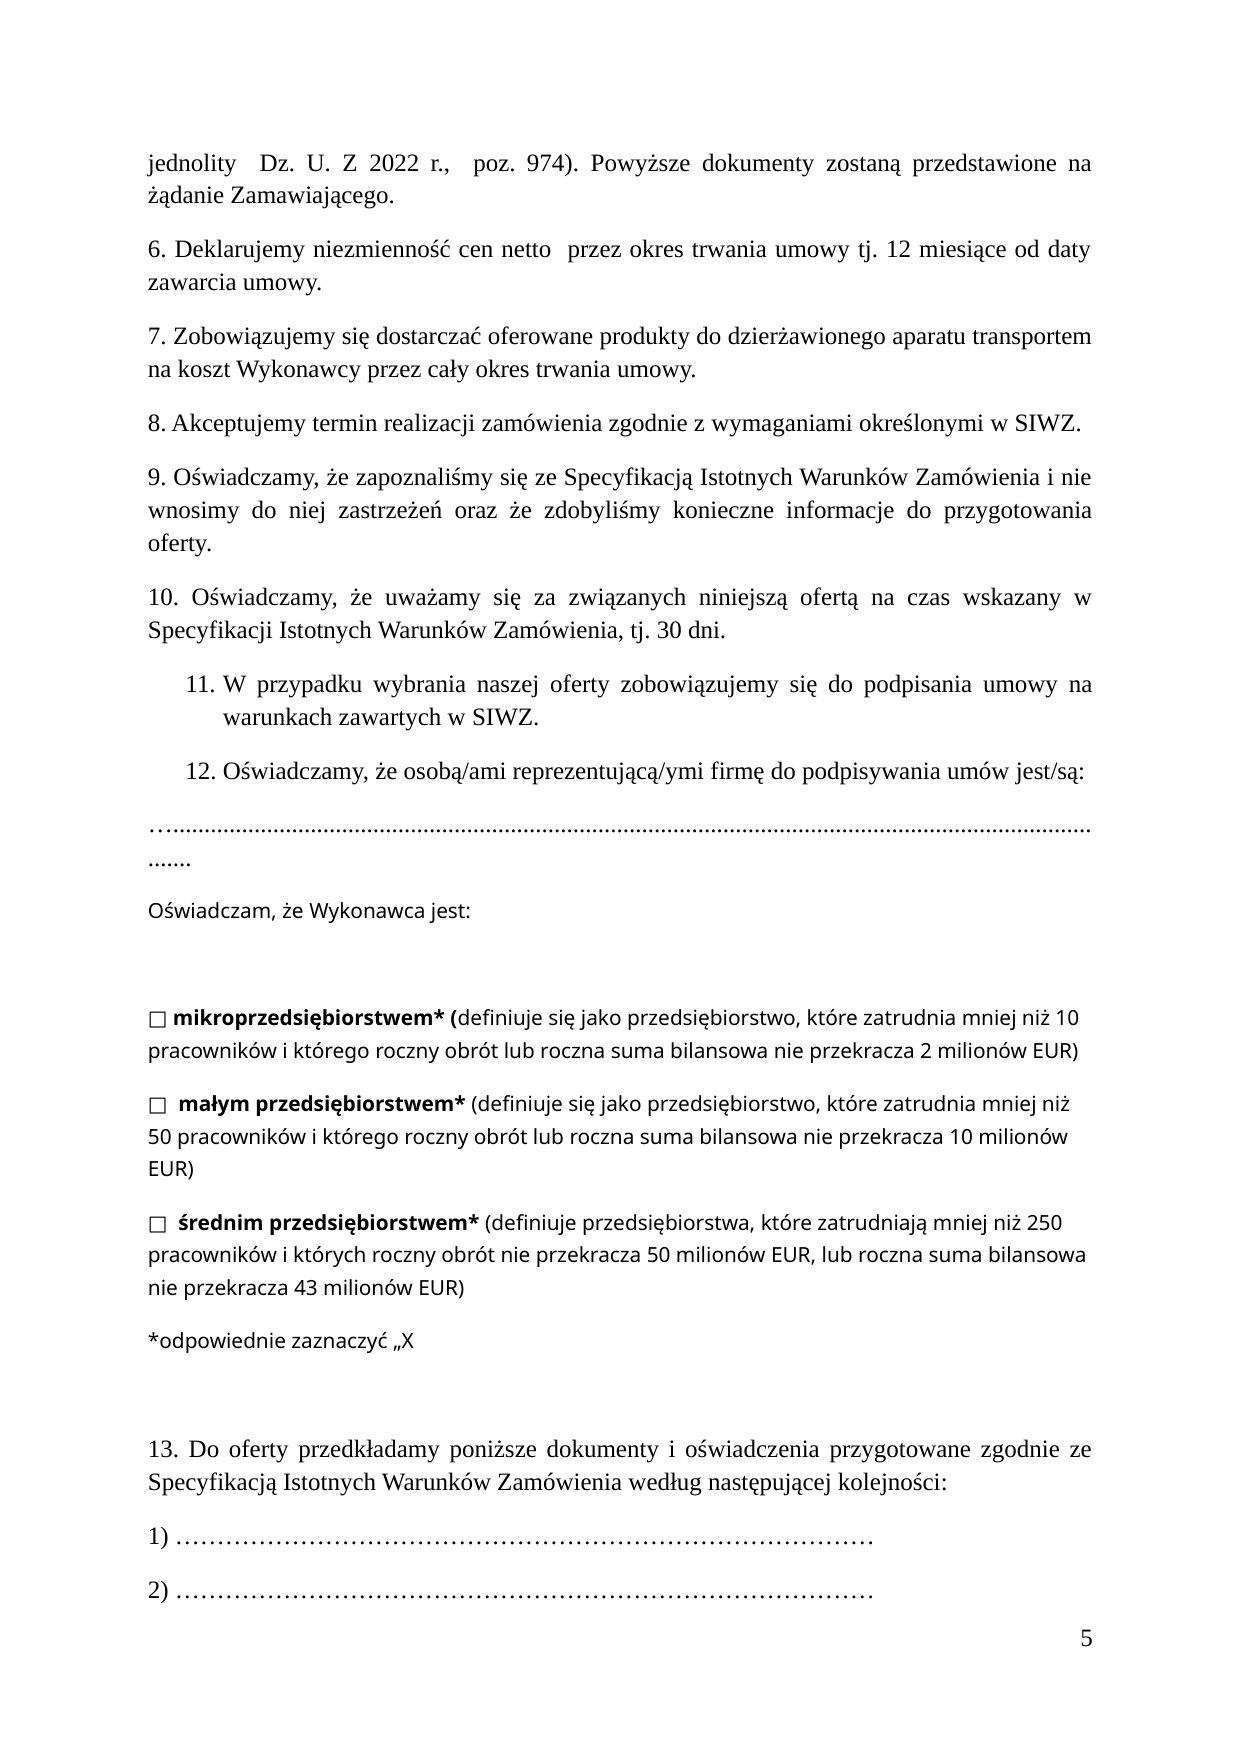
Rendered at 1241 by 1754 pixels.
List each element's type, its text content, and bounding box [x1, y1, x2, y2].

text □ mikroprzedsiębiorstwem* (definiuje się jako przedsiębiorstwo, które zatrudnia mniej niż 10 pracowników i którego roczny obrót lub roczna suma bilansowa nie przekracza 2 milionów EUR) [148, 1003, 1093, 1064]
text 7. Zobowiązujemy się dostarczać oferowane produkty do dzierżawionego aparatu transportem na koszt Wykonawcy przez cały okres trwania umowy. [148, 321, 1093, 383]
text Oświadczam, że Wykonawca jest: [148, 896, 1093, 925]
text 9. Oświadczamy, że zapoznaliśmy się ze Specyfikacją Istotnych Warunków Zamówienia i nie wnosimy do niej zastrzeżeń oraz że zdobyliśmy konieczne informacje do przygotowania oferty. [148, 462, 1093, 557]
text jednolity Dz. U. Z 2022 r., poz. 974). Powyższe dokumenty zostaną przedstawione na żądanie Zamawiającego. [148, 148, 1093, 209]
list W przypadku wybrania naszej oferty zobowiązujemy się do podpisania umowy na warunkach zawartych w SIWZ. [185, 669, 1093, 731]
text □ średnim przedsiębiorstwem* (definiuje przedsiębiorstwa, które zatrudniają mniej niż 250 pracowników i których roczny obrót nie przekracza 50 milionów EUR, lub roczna suma bilansowa nie przekracza 43 milionów EUR) [148, 1208, 1093, 1302]
text 2) ………………………………………………………………………… [148, 1575, 1093, 1603]
text ….......................................................................................................................................................... [148, 809, 1093, 871]
text 6. Deklarujemy niezmienność cen netto przez okres trwania umowy tj. 12 miesiące od daty zawarcia umowy. [148, 234, 1093, 296]
text *odpowiednie zaznaczyć „X [148, 1327, 1093, 1355]
list Oświadczamy, że osobą/ami reprezentującą/ymi firmę do podpisywania umów jest/są: [185, 756, 1093, 784]
text 10. Oświadczamy, że uważamy się za związanych niniejszą ofertą na czas wskazany w Specyfikacji Istotnych Warunków Zamówienia, tj. 30 dni. [148, 582, 1093, 644]
text 8. Akceptujemy termin realizacji zamówienia zgodnie z wymaganiami określonymi w SIWZ. [148, 408, 1093, 437]
text □ małym przedsiębiorstwem* (definiuje się jako przedsiębiorstwo, które zatrudnia mniej niż 50 pracowników i którego roczny obrót lub roczna suma bilansowa nie przekracza 10 milionów EUR) [148, 1089, 1093, 1183]
text 13. Do oferty przedkładamy poniższe dokumenty i oświadczenia przygotowane zgodnie ze Specyfikacją Istotnych Warunków Zamówienia według następującej kolejności: [148, 1434, 1093, 1496]
text 1) ………………………………………………………………………… [148, 1521, 1093, 1549]
